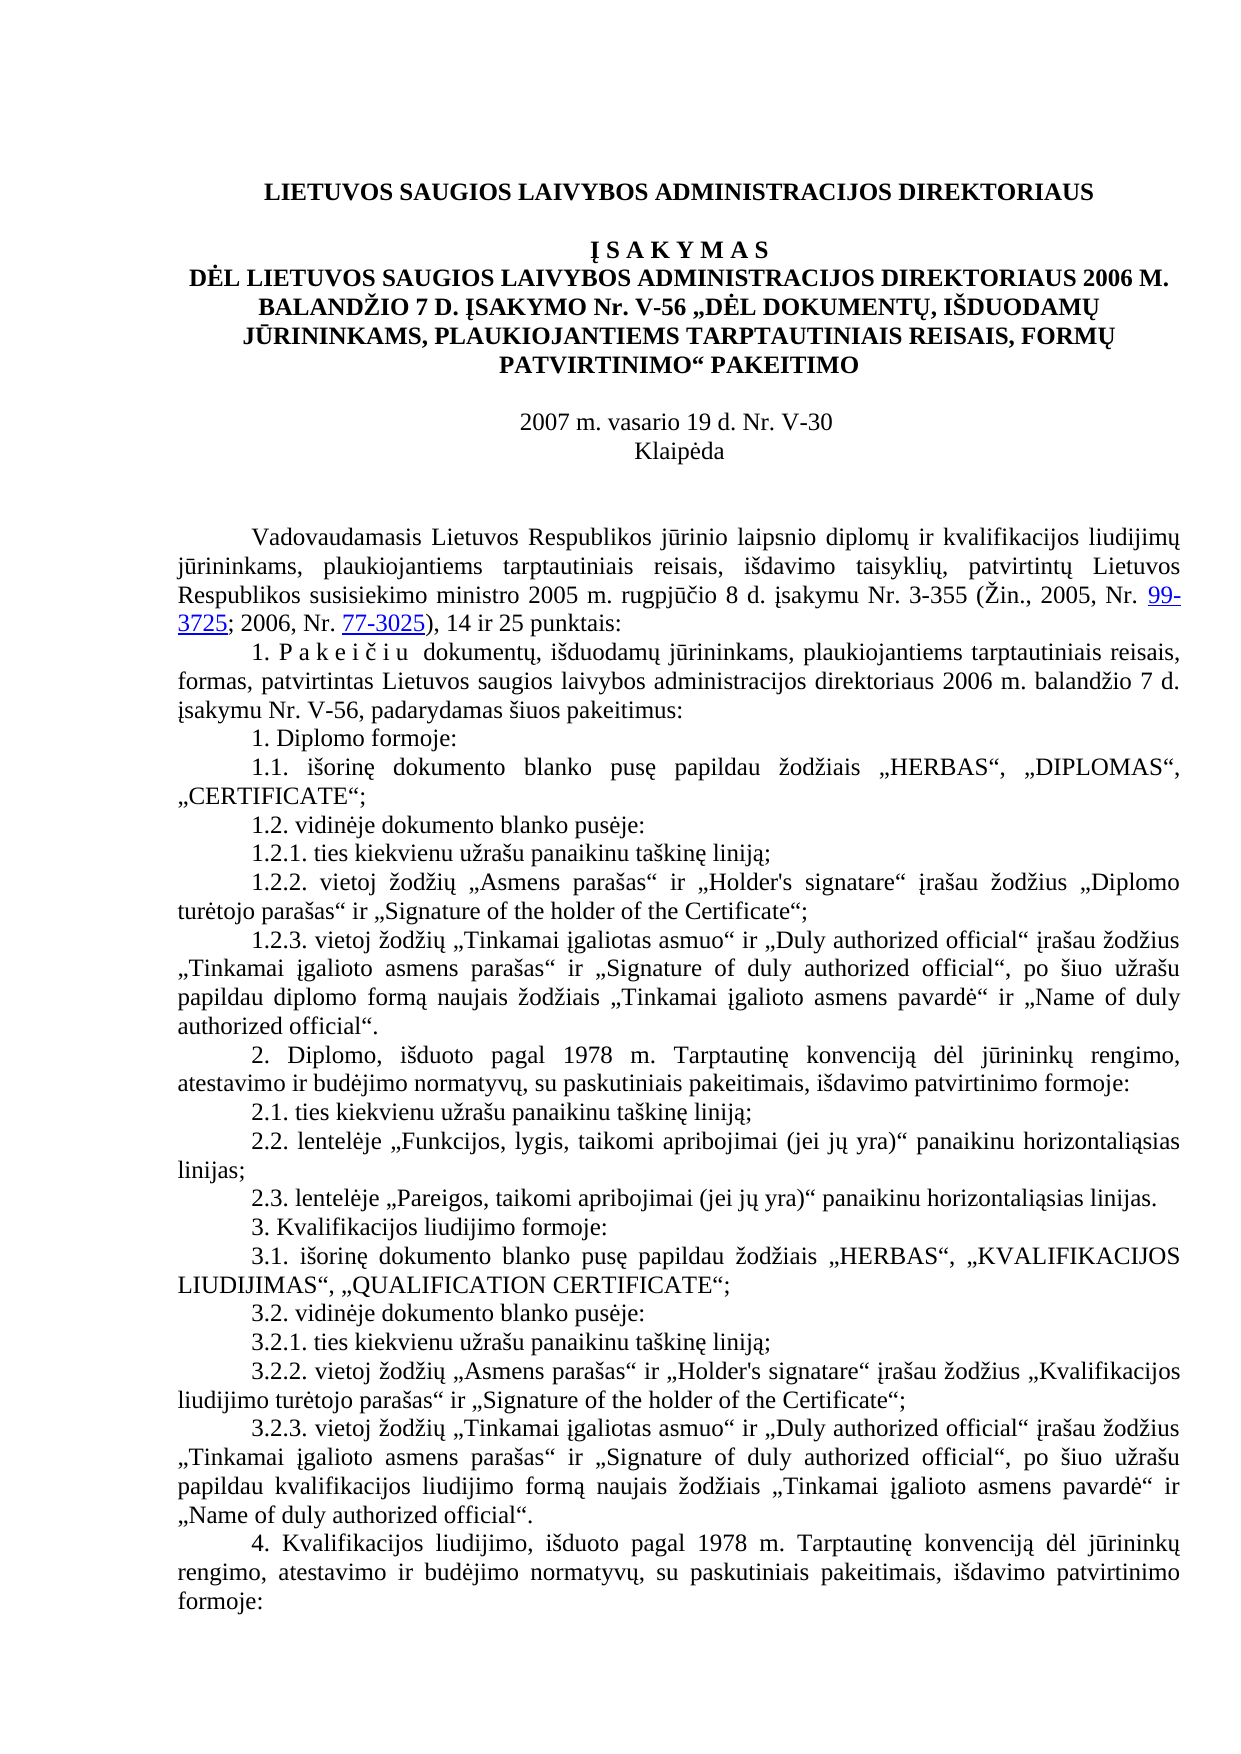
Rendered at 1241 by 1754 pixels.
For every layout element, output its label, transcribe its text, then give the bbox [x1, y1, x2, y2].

text 1.1. išorinę dokumento blanko pusę papildau žodžiais „HERBAS“, „DIPLOMAS“, „CERTIFICATE“; [177, 752, 1181, 810]
text 2007 m. vasario 19 d. Nr. V-30 [177, 407, 1181, 436]
text 3.2.2. vietoj žodžių „Asmens parašas“ ir „Holder's signatare“ įrašau žodžius „Kvalifikacijos liudijimo turėtojo parašas“ ir „Signature of the holder of the Certificate“; [177, 1356, 1181, 1413]
text 1. Diplomo formoje: [177, 723, 1181, 752]
text 1.2. vidinėje dokumento blanko pusėje: [177, 810, 1181, 838]
text 1.2.2. vietoj žodžių „Asmens parašas“ ir „Holder's signatare“ įrašau žodžius „Diplomo turėtojo parašas“ ir „Signature of the holder of the Certificate“; [177, 867, 1181, 925]
text 2.1. ties kiekvienu užrašu panaikinu taškinę liniją; [177, 1097, 1181, 1126]
text Klaipėda [177, 436, 1181, 465]
text DĖL LIETUVOS SAUGIOS LAIVYBOS ADMINISTRACIJOS DIREKTORIAUS 2006 M. BALANDŽIO 7 D. ĮSAKYMO Nr. V-56 „DĖL DOKUMENTŲ, IŠDUODAMŲ JŪRININKAMS, PLAUKIOJANTIEMS TARPTAUTINIAIS REISAIS, FORMŲ PATVIRTINIMO“ PAKEITIMO [177, 263, 1181, 378]
text 3.1. išorinę dokumento blanko pusę papildau žodžiais „HERBAS“, „KVALIFIKACIJOS LIUDIJIMAS“, „QUALIFICATION CERTIFICATE“; [177, 1241, 1181, 1298]
text 2.2. lentelėje „Funkcijos, lygis, taikomi apribojimai (jei jų yra)“ panaikinu horizontaliąsias linijas; [177, 1126, 1181, 1183]
text 1.2.1. ties kiekvienu užrašu panaikinu taškinę liniją; [177, 838, 1181, 867]
text 3. Kvalifikacijos liudijimo formoje: [177, 1212, 1181, 1241]
text Vadovaudamasis Lietuvos Respublikos jūrinio laipsnio diplomų ir kvalifikacijos liudijimų jūrininkams, plaukiojantiems tarptautiniais reisais, išdavimo taisyklių, patvirtintų Lietuvos Respublikos susisiekimo ministro 2005 m. rugpjūčio 8 d. įsakymu Nr. 3-355 (Žin., 2005, Nr. 99-3725; 2006, Nr. 77-3025), 14 ir 25 punktais: [177, 522, 1181, 637]
text 3.2. vidinėje dokumento blanko pusėje: [177, 1298, 1181, 1327]
text ĮSAKYMAS [177, 235, 1181, 263]
text 3.2.3. vietoj žodžių „Tinkamai įgaliotas asmuo“ ir „Duly authorized official“ įrašau žodžius „Tinkamai įgalioto asmens parašas“ ir „Signature of duly authorized official“, po šiuo užrašu papildau kvalifikacijos liudijimo formą naujais žodžiais „Tinkamai įgalioto asmens pavardė“ ir „Name of duly authorized official“. [177, 1413, 1181, 1528]
text 2.3. lentelėje „Pareigos, taikomi apribojimai (jei jų yra)“ panaikinu horizontaliąsias linijas. [177, 1183, 1181, 1212]
text LIETUVOS SAUGIOS LAIVYBOS ADMINISTRACIJOS DIREKTORIAUS [177, 177, 1181, 206]
text 2. Diplomo, išduoto pagal 1978 m. Tarptautinę konvenciją dėl jūrininkų rengimo, atestavimo ir budėjimo normatyvų, su paskutiniais pakeitimais, išdavimo patvirtinimo formoje: [177, 1040, 1181, 1097]
text 3.2.1. ties kiekvienu užrašu panaikinu taškinę liniją; [177, 1327, 1181, 1356]
text 4. Kvalifikacijos liudijimo, išduoto pagal 1978 m. Tarptautinę konvenciją dėl jūrininkų rengimo, atestavimo ir budėjimo normatyvų, su paskutiniais pakeitimais, išdavimo patvirtinimo formoje: [177, 1528, 1181, 1615]
text 1. Pakeičiu dokumentų, išduodamų jūrininkams, plaukiojantiems tarptautiniais reisais, formas, patvirtintas Lietuvos saugios laivybos administracijos direktoriaus 2006 m. balandžio 7 d. įsakymu Nr. V-56, padarydamas šiuos pakeitimus: [177, 637, 1181, 723]
text 1.2.3. vietoj žodžių „Tinkamai įgaliotas asmuo“ ir „Duly authorized official“ įrašau žodžius „Tinkamai įgalioto asmens parašas“ ir „Signature of duly authorized official“, po šiuo užrašu papildau diplomo formą naujais žodžiais „Tinkamai įgalioto asmens pavardė“ ir „Name of duly authorized official“. [177, 925, 1181, 1040]
